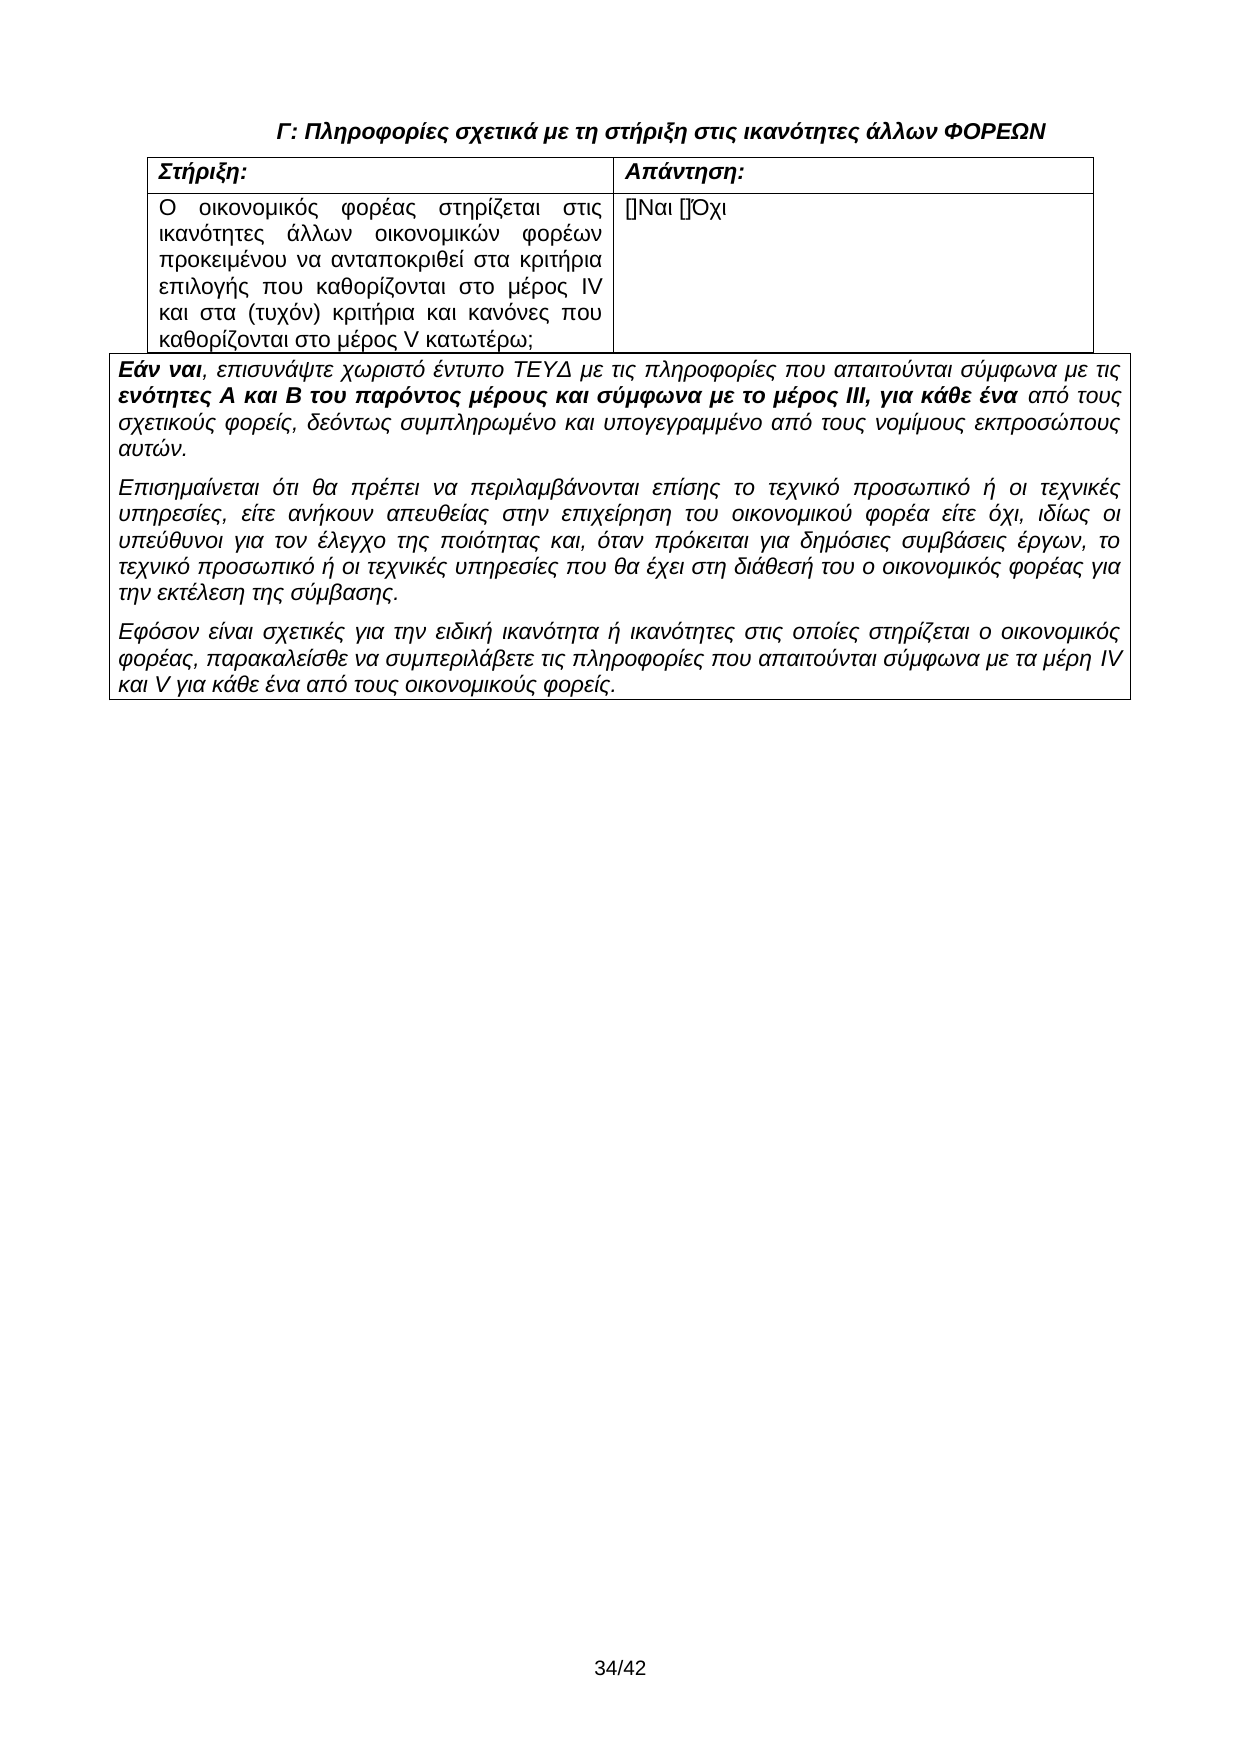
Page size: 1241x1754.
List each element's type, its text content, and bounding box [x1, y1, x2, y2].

table_cell Ο οικονομικός φορέας στηρίζεται στις ικανότητες άλλων οικονομικών φορέων προκειμένου να ανταποκριθεί στα κριτήρια επιλογής που καθορίζονται στο μέρος IV και στα (τυχόν) κριτήρια και κανόνες που καθορίζονται στο μέρος V κατωτέρω; [148, 194, 613, 352]
text Εάν ναι, επισυνάψτε χωριστό έντυπο ΤΕΥΔ με τις πληροφορίες που απαιτούνται σύμφωνα με τις ενότητες Α και Β του παρόντος μέρους και σύμφωνα με το μέρος ΙΙΙ, για κάθε ένα από τους σχετικούς φορείς, δεόντως συμπληρωμένο και υπογεγραμμένο από τους νομίμους εκπροσώπους αυτών. [110, 354, 1130, 461]
table_cell []Ναι []Όχι [614, 194, 1093, 352]
text Γ: Πληροφορίες σχετικά με τη στήριξη στις ικανότητες άλλων ΦΟΡΕΩΝ [207, 118, 1122, 144]
text Εφόσον είναι σχετικές για την ειδική ικανότητα ή ικανότητες στις οποίες στηρίζεται ο οικονομικός φορέας, παρακαλείσθε να συμπεριλάβετε τις πληροφορίες που απαιτούνται σύμφωνα με τα μέρη IV και V για κάθε ένα από τους οικονομικούς φορείς. [110, 615, 1130, 699]
text Επισημαίνεται ότι θα πρέπει να περιλαμβάνονται επίσης το τεχνικό προσωπικό ή οι τεχνικές υπηρεσίες, είτε ανήκουν απευθείας στην επιχείρηση του οικονομικού φορέα είτε όχι, ιδίως οι υπεύθυνοι για τον έλεγχο της ποιότητας και, όταν πρόκειται για δημόσιες συμβάσεις έργων, το τεχνικό προσωπικό ή οι τεχνικές υπηρεσίες που θα έχει στη διάθεσή του ο οικονομικός φορέας για την εκτέλεση της σύμβασης. [110, 471, 1130, 606]
table_header Στήριξη: [148, 158, 613, 193]
table_header Απάντηση: [614, 158, 1093, 193]
